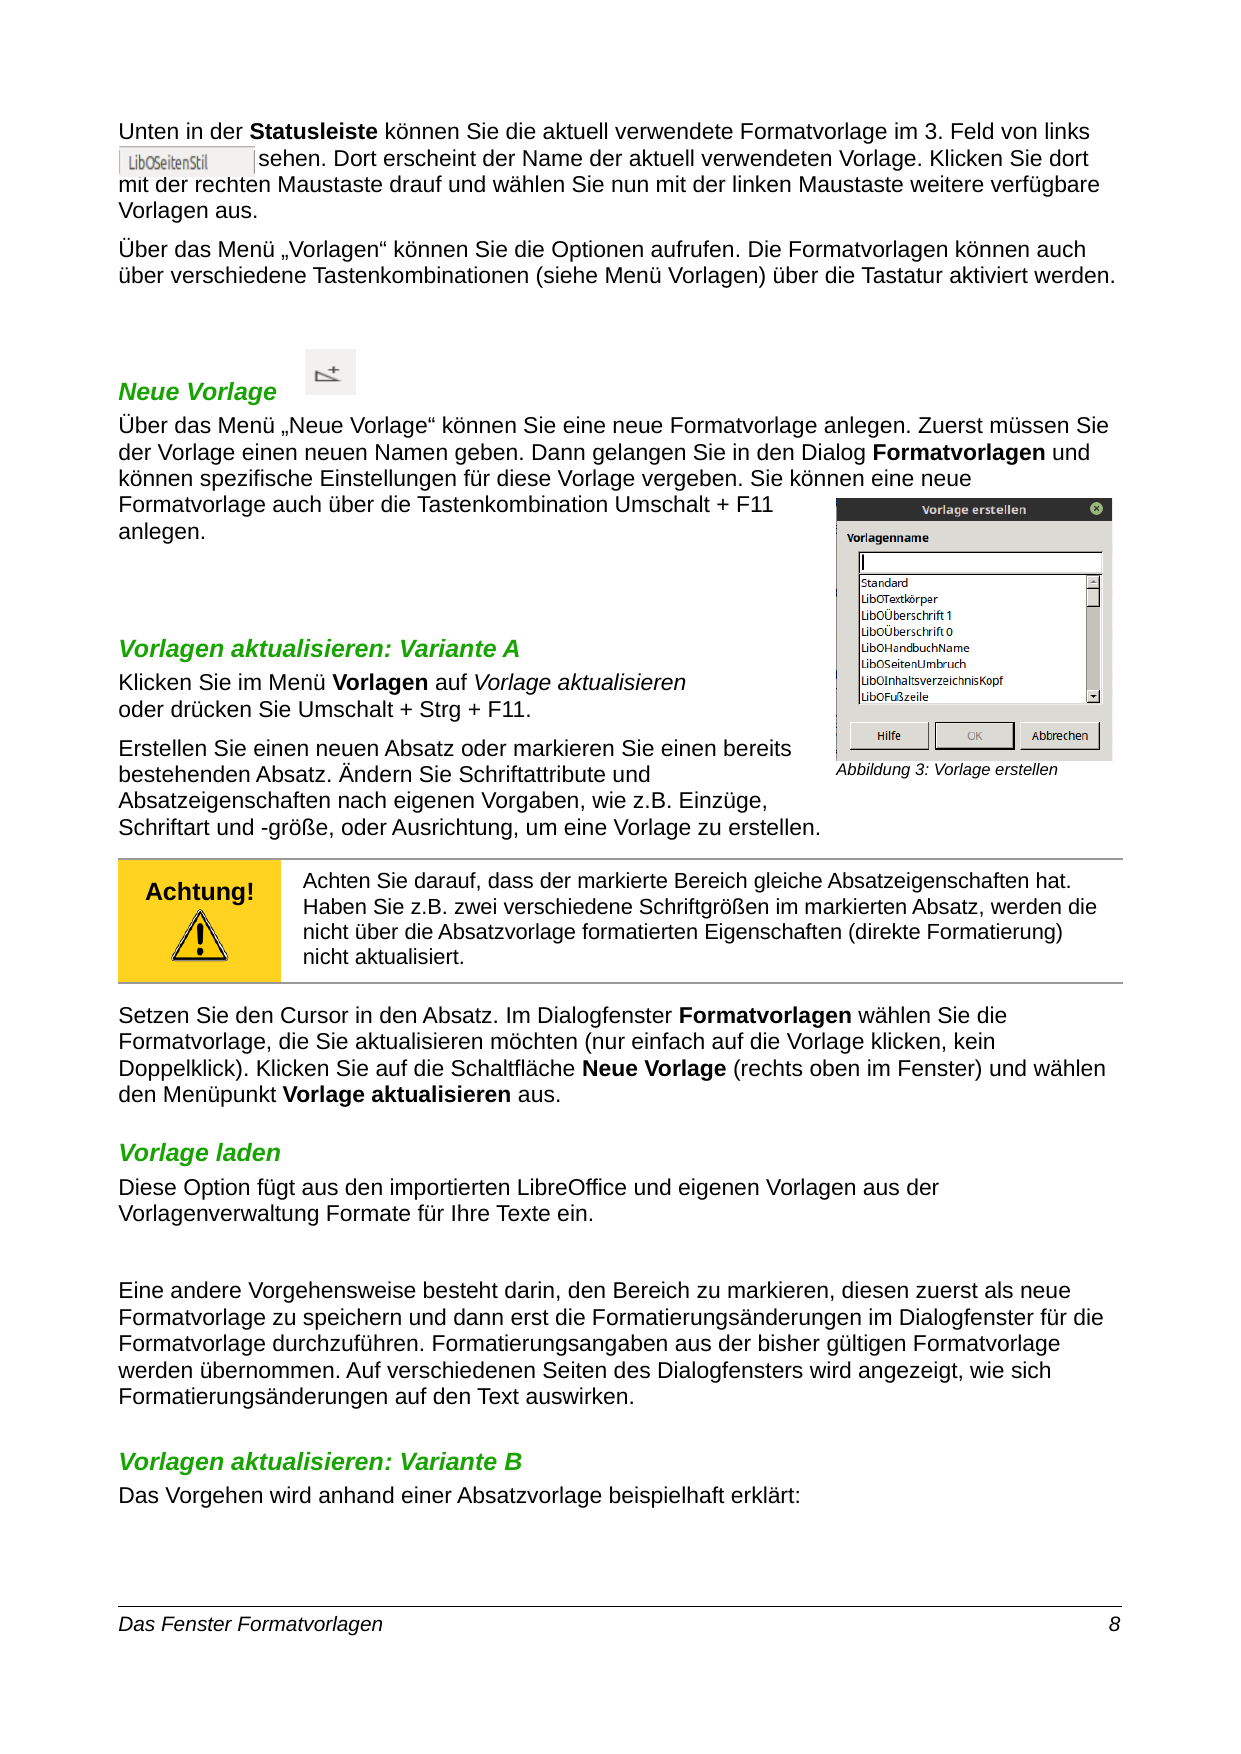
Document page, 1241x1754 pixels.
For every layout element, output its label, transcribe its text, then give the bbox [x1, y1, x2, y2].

text Eine andere Vorgehensweise besteht darin, den Bereich zu markieren, diesen zuerst als neue Formatvorlage zu speichern und dann erst die Formatierungsänderungen im Dialogfenster für die Formatvorlage durchzuführen. Formatierungsangaben aus der bisher gültigen Formatvorlage werden übernommen. Auf verschiedenen Seiten des Dialogfensters wird angezeigt, wie sich Formatierungsänderungen auf den Text auswirken. [118, 1277, 1122, 1409]
picture [305, 349, 357, 395]
table_header Achten Sie darauf, dass der markierte Bereich gleiche Absatzeigenschaften hat. Haben Sie z.B. zwei verschiedene Schriftgrößen im markierten Absatz, werden die nicht über die Absatzvorlage formatierten Eigenschaften (direkte Formatierung) nicht aktualisiert. [281, 860, 1122, 982]
text Setzen Sie den Cursor in den Absatz. Im Dialogfenster Formatvorlagen wählen Sie die Formatvorlage, die Sie aktualisieren möchten (nur einfach auf die Vorlage klicken, kein Doppelklick). Klicken Sie auf die Schaltfläche Neue Vorlage (rechts oben im Fenster) und wählen den Menüpunkt Vorlage aktualisieren aus. [118, 1002, 1122, 1107]
text Abbildung 3: Vorlage erstellen [836, 761, 1112, 779]
picture [836, 498, 1113, 761]
subtitle Vorlagen aktualisieren: Variante A [118, 634, 836, 663]
text Diese Option fügt aus den importierten LibreOffice und eigenen Vorlagen aus der Vorlagenverwaltung Formate für Ihre Texte ein. [118, 1173, 1122, 1226]
text sehen. Dort erscheint der Name der aktuell verwendeten Vorlage. Klicken Sie dort mit der rechten Maustaste drauf und wählen Sie nun mit der linken Maustaste weitere verfügbare Vorlagen aus. [118, 144, 1122, 223]
list Das Vorgehen wird anhand einer Absatzvorlage beispielhaft erklärt: [118, 1482, 1122, 1508]
picture [119, 146, 255, 177]
subtitle Vorlage laden [118, 1138, 638, 1167]
text Klicken Sie im Menü Vorlagen auf Vorlage aktualisieren oder drücken Sie Umschalt + Strg + F11. [118, 669, 709, 722]
subtitle Vorlagen aktualisieren: Variante B [118, 1447, 1122, 1476]
subtitle Neue Vorlage [118, 377, 1122, 406]
text Über das Menü „Vorlagen“ können Sie die Optionen aufrufen. Die Formatvorlagen können auch über verschiedene Tastenkombinationen (siehe Menü Vorlagen) über die Tastatur aktiviert werden. [118, 236, 1122, 289]
text Unten in der Statusleiste können Sie die aktuell verwendete Formatvorlage im 3. Feld von links [118, 118, 1122, 144]
text Erstellen Sie einen neuen Absatz oder markieren Sie einen bereits bestehenden Absatz. Ändern Sie Schriftattribute und Absatzeigenschaften nach eigenen Vorgaben, wie z.B. Einzüge, Schriftart und -größe, oder Ausrichtung, um eine Vorlage zu erstellen. [118, 734, 1122, 840]
text [836, 779, 1112, 804]
table_header Achtung! [118, 860, 281, 982]
text Über das Menü „Neue Vorlage“ können Sie eine neue Formatvorlage anlegen. Zuerst müssen Sie der Vorlage einen neuen Namen geben. Dann gelangen Sie in den Dialog Formatvorlagen und können spezifische Einstellungen für diese Vorlage vergeben. Sie können eine neue Formatvorlage auch über die Tastenkombination Umschalt + F11 anlegen. [118, 412, 1122, 544]
picture [167, 905, 232, 965]
